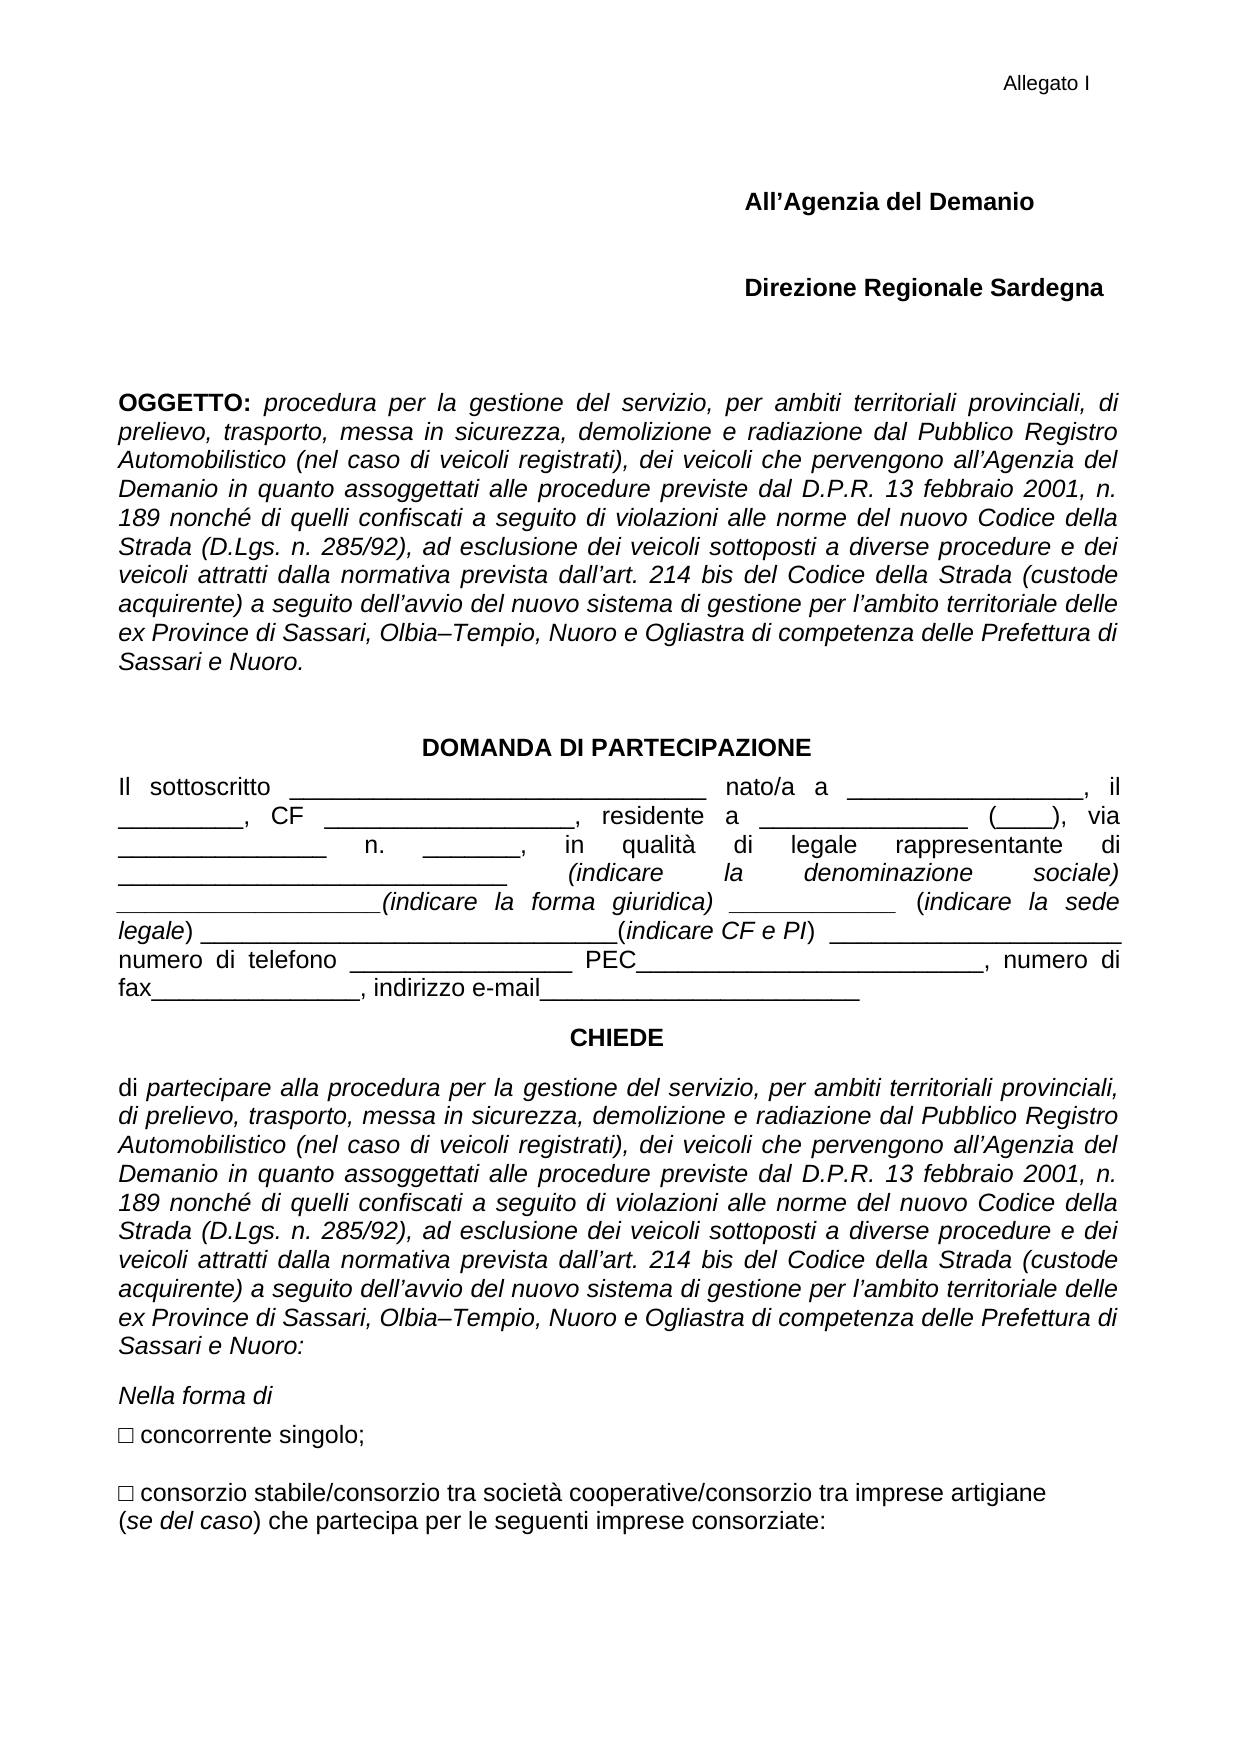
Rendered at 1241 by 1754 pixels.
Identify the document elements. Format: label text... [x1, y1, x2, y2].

text OGGETTO: procedura per la gestione del servizio, per ambiti territoriali provinciali, di prelievo, trasporto, messa in sicurezza, demolizione e radiazione dal Pubblico Registro Automobilistico (nel caso di veicoli registrati), dei veicoli che pervengono all’Agenzia del Demanio in quanto assoggettati alle procedure previste dal D.P.R. 13 febbraio 2001, n. 189 nonché di quelli confiscati a seguito di violazioni alle norme del nuovo Codice della Strada (D.Lgs. n. 285/92), ad esclusione dei veicoli sottoposti a diverse procedure e dei veicoli attratti dalla normativa prevista dall’art. 214 bis del Codice della Strada (custode acquirente) a seguito dell’avvio del nuovo sistema di gestione per l’ambito territoriale delle ex Province di Sassari, Olbia–Tempio, Nuoro e Ogliastra di competenza delle Prefettura di Sassari e Nuoro. [118, 388, 1122, 676]
text Il sottoscritto ______________________________ nato/a a _________________, il _________, CF __________________, residente a _______________ (____), via _______________ n. _______, in qualità di legale rappresentante di ____________________________ (indicare la denominazione sociale) ___________________(indicare la forma giuridica) ____________ (indicare la sede legale) ______________________________(indicare CF e PI) _____________________ numero di telefono ________________ PEC_________________________, numero di fax_______________, indirizzo e-mail_______________________ [118, 772, 1122, 1002]
text Direzione Regionale Sardegna [723, 273, 1122, 302]
text Nella forma di [118, 1381, 1122, 1410]
text CHIEDE [118, 1023, 1122, 1052]
text (se del caso) che partecipa per le seguenti imprese consorziate: [118, 1506, 1122, 1535]
text di partecipare alla procedura per la gestione del servizio, per ambiti territoriali provinciali, di prelievo, trasporto, messa in sicurezza, demolizione e radiazione dal Pubblico Registro Automobilistico (nel caso di veicoli registrati), dei veicoli che pervengono all’Agenzia del Demanio in quanto assoggettati alle procedure previste dal D.P.R. 13 febbraio 2001, n. 189 nonché di quelli confiscati a seguito di violazioni alle norme del nuovo Codice della Strada (D.Lgs. n. 285/92), ad esclusione dei veicoli sottoposti a diverse procedure e dei veicoli attratti dalla normativa prevista dall’art. 214 bis del Codice della Strada (custode acquirente) a seguito dell’avvio del nuovo sistema di gestione per l’ambito territoriale delle ex Province di Sassari, Olbia–Tempio, Nuoro e Ogliastra di competenza delle Prefettura di Sassari e Nuoro: [118, 1073, 1122, 1360]
text □ consorzio stabile/consorzio tra società cooperative/consorzio tra imprese artigiane [118, 1478, 1122, 1506]
text DOMANDA DI PARTECIPAZIONE [118, 733, 1122, 762]
text □ concorrente singolo; [118, 1420, 1122, 1449]
text All’Agenzia del Demanio [725, 187, 1122, 216]
